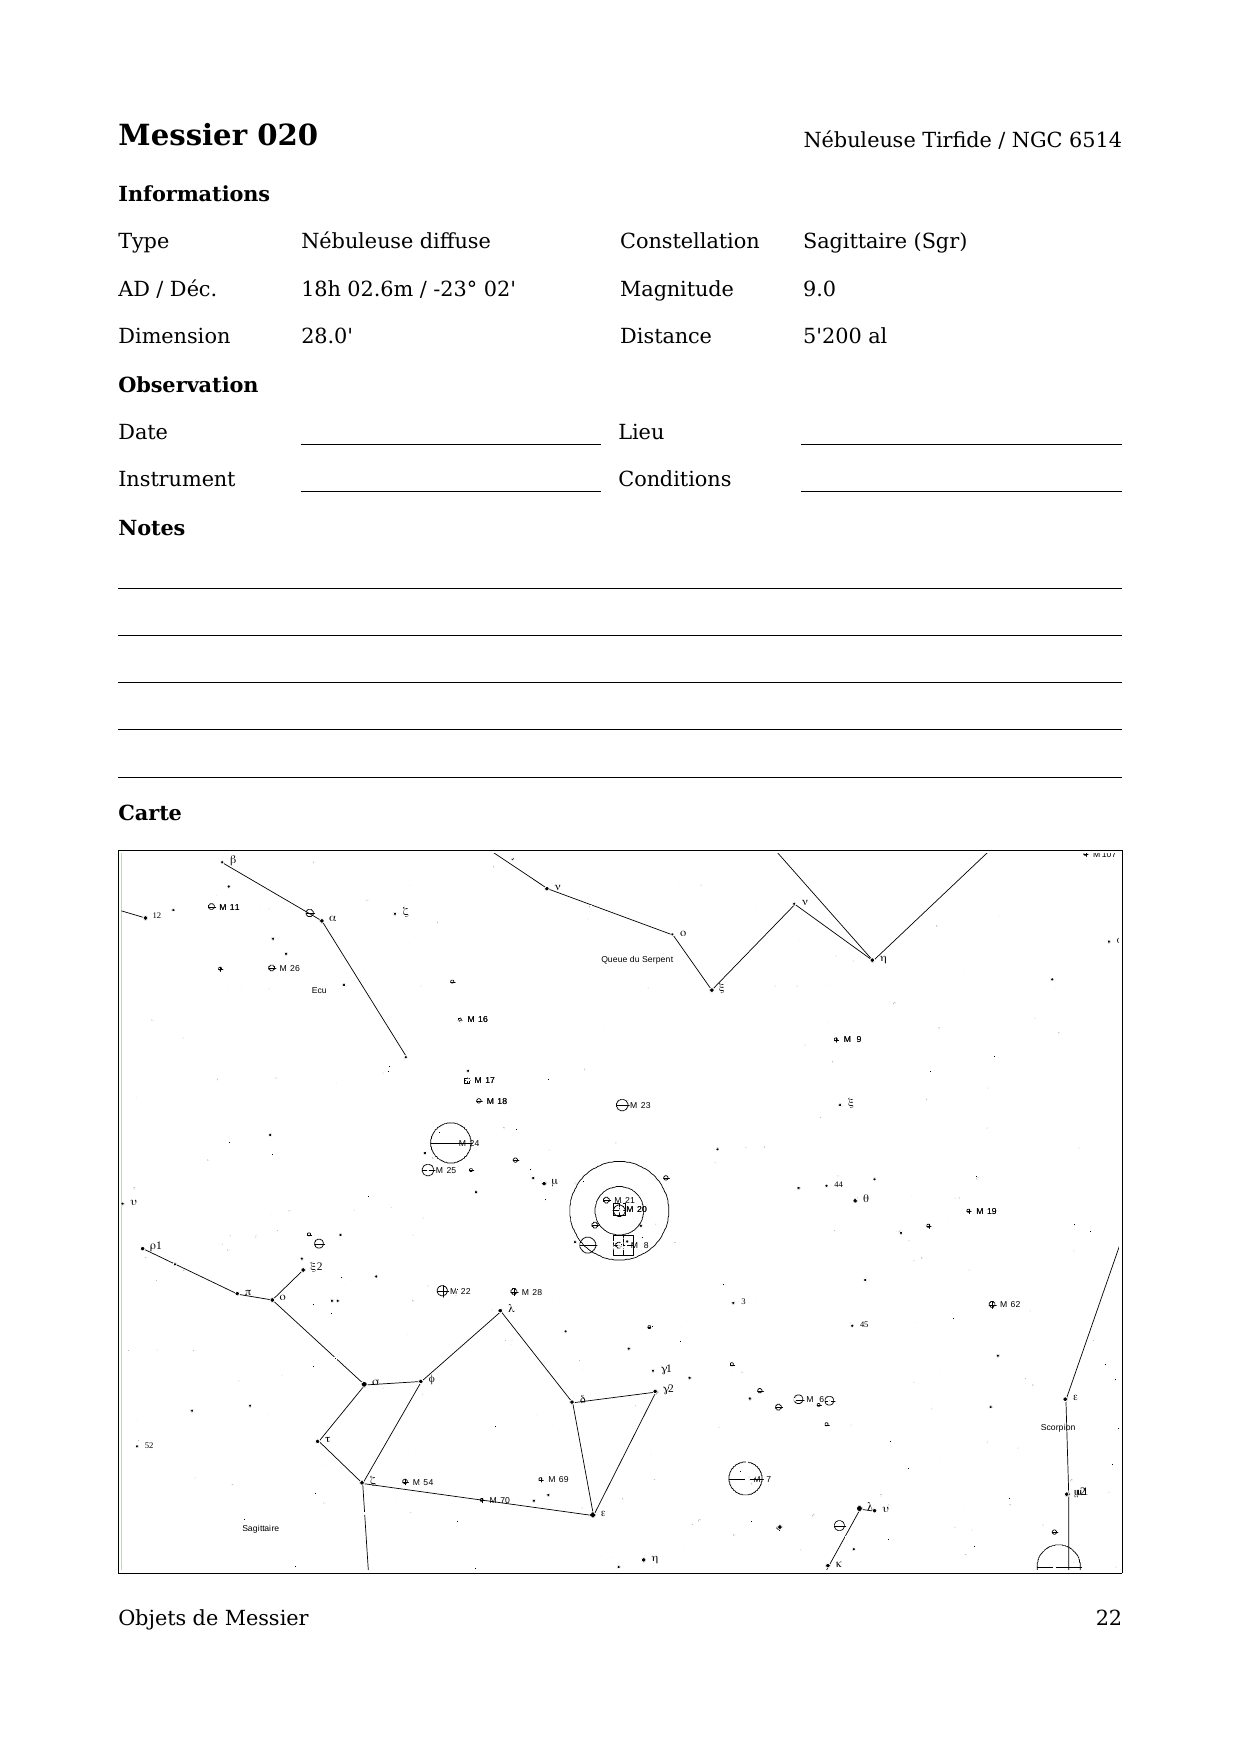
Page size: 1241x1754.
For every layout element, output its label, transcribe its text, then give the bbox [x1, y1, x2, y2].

table_cell Dimension [118, 301, 301, 348]
table_header Constellation [620, 206, 803, 254]
table_cell [601, 444, 618, 492]
table_cell Distance [620, 301, 803, 348]
table_header Nébuleuse diffuse [301, 206, 620, 254]
table_header Date [118, 397, 301, 444]
text Informations [118, 182, 1122, 206]
table_header Sagittaire (Sgr) [803, 206, 1122, 254]
text Notes [118, 516, 1122, 540]
table_header [119, 851, 1122, 1573]
table_header [801, 397, 1122, 444]
text Carte [118, 801, 1122, 826]
table_header [118, 540, 1122, 588]
table_cell Conditions [618, 444, 801, 492]
table_cell 5'200 al [803, 301, 1122, 348]
table_cell [301, 445, 601, 491]
table_header [301, 397, 601, 444]
table_cell [118, 589, 1122, 635]
table_header Messier 020 [118, 118, 620, 153]
table_header Lieu [618, 397, 801, 444]
table_cell [118, 636, 1122, 682]
table_cell AD / Déc. [118, 254, 301, 301]
table_cell [801, 445, 1122, 491]
table_header Type [118, 206, 301, 254]
table_cell Instrument [118, 444, 301, 492]
table_header Nébuleuse Tirfide / NGC 6514 [620, 118, 1122, 153]
table_cell 28.0' [301, 301, 620, 348]
text Observation [118, 372, 1122, 397]
table_header [601, 397, 618, 444]
table_cell [118, 683, 1122, 729]
table_cell 9.0 [803, 254, 1122, 301]
table_cell Magnitude [620, 254, 803, 301]
table_cell 18h 02.6m / -23° 02' [301, 254, 620, 301]
table_cell [118, 730, 1122, 777]
